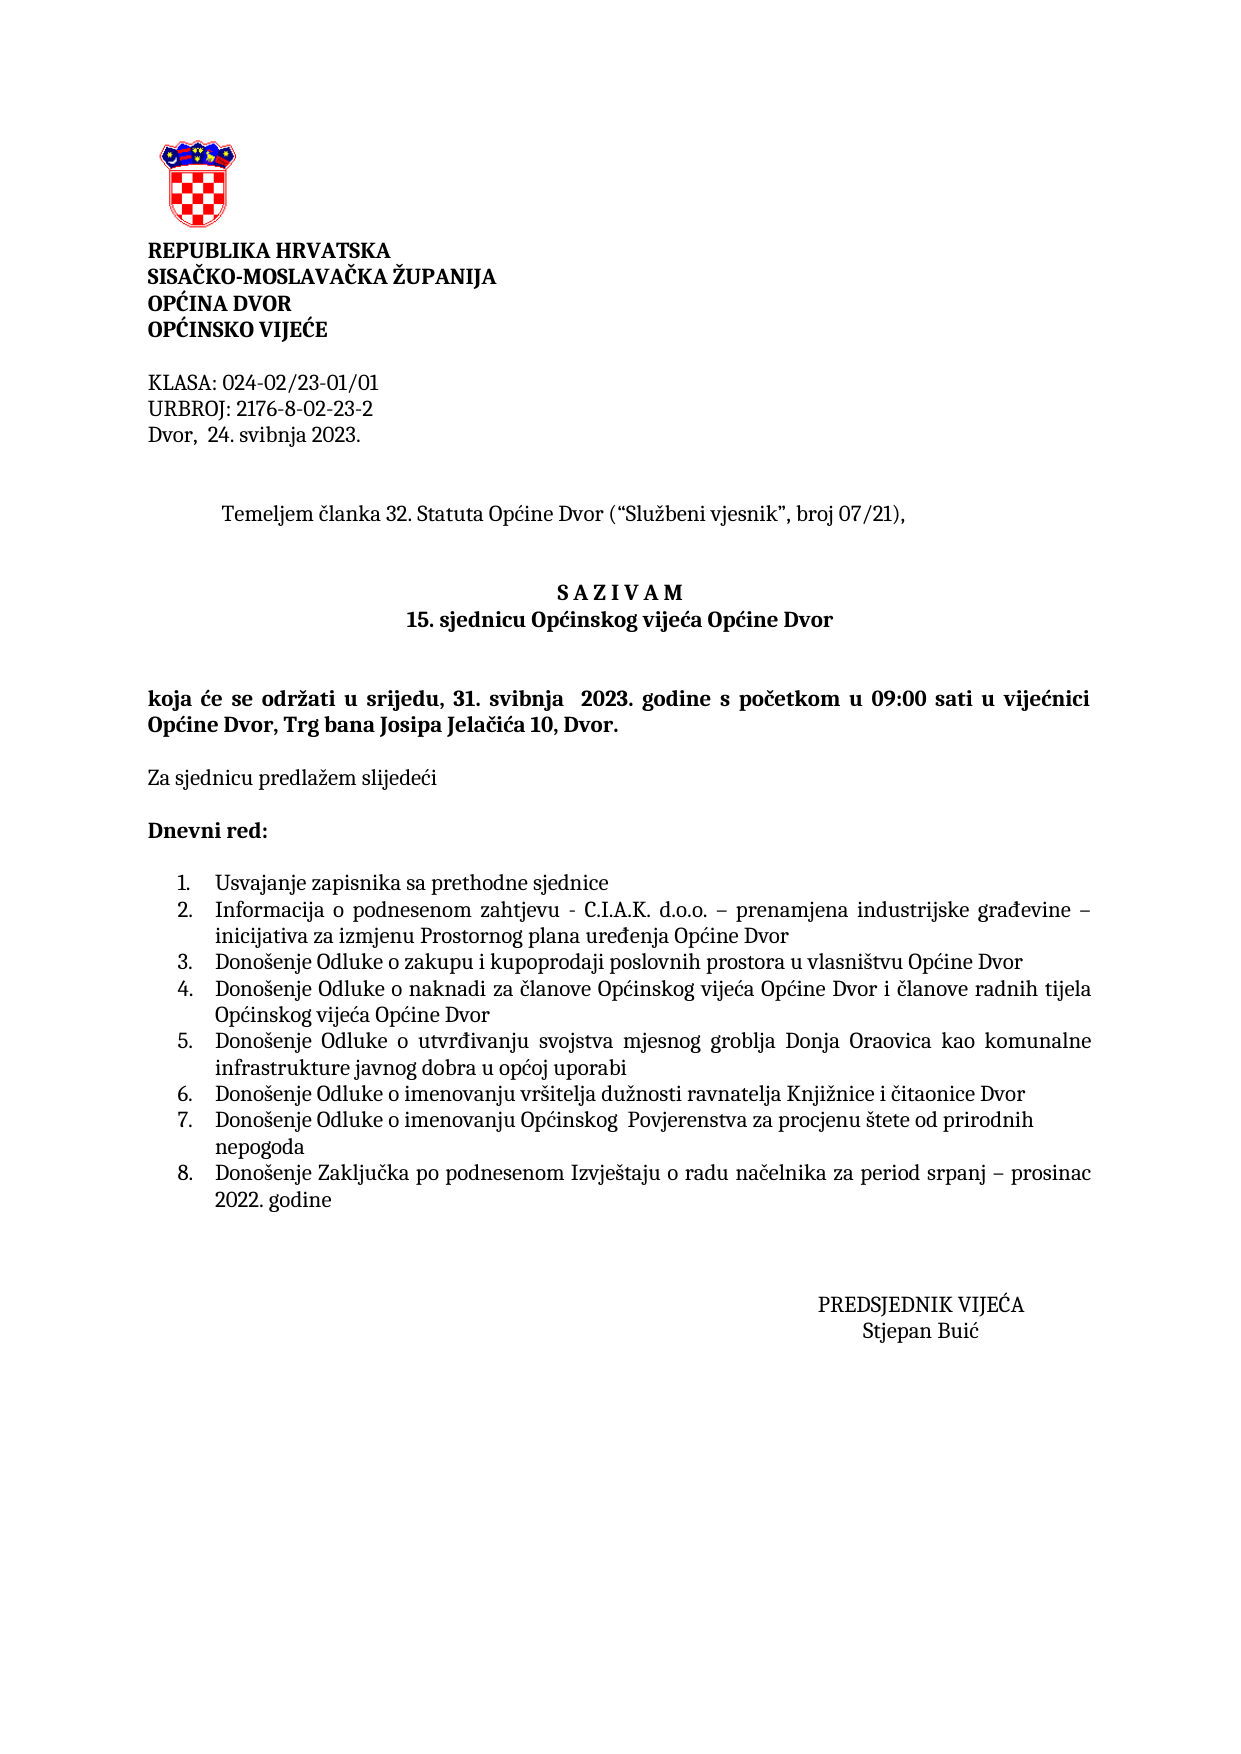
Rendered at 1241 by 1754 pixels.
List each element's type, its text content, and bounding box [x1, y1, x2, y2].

text Dvor, 24. svibnja 2023. [148, 422, 1093, 448]
list Donošenje Odluke o zakupu i kupoprodaji poslovnih prostora u vlasništvu Općine Dvor [177, 949, 1093, 976]
text OPĆINA DVOR [148, 290, 1093, 317]
text koja će se održati u srijedu, 31. svibnja 2023. godine s početkom u 09:00 sati u vijećnici Općine Dvor, Trg bana Josipa Jelačića 10, Dvor. [148, 686, 1093, 738]
list Donošenje Odluke o utvrđivanju svojstva mjesnog groblja Donja Oraovica kao komunalne infrastrukture javnog dobra u općoj uporabi [177, 1028, 1093, 1081]
list Donošenje Odluke o imenovanju vršitelja dužnosti ravnatelja Knjižnice i čitaonice Dvor [177, 1081, 1093, 1107]
text URBROJ: 2176-8-02-23-2 [148, 396, 1093, 422]
text S A Z I V A M [148, 580, 1093, 607]
list Informacija o podnesenom zahtjevu - C.I.A.K. d.o.o. – prenamjena industrijske građevine – inicijativa za izmjenu Prostornog plana uređenja Općine Dvor [177, 896, 1093, 949]
text Temeljem članka 32. Statuta Općine Dvor (“Službeni vjesnik”, broj 07/21), [148, 501, 1093, 527]
text REPUBLIKA HRVATSKA [148, 238, 1093, 264]
text KLASA: 024-02/23-01/01 [148, 369, 1093, 396]
text Dnevni red: [148, 817, 1093, 844]
text SISAČKO-MOSLAVAČKA ŽUPANIJA [148, 264, 1093, 290]
text PREDSJEDNIK VIJEĆA [813, 1292, 1093, 1318]
list Donošenje Zaključka po podnesenom Izvještaju o radu načelnika za period srpanj – prosinac 2022. godine [177, 1160, 1093, 1213]
list Usvajanje zapisnika sa prethodne sjednice [177, 870, 1093, 896]
text OPĆINSKO VIJEĆE [148, 317, 1093, 343]
list Donošenje Odluke o imenovanju Općinskog Povjerenstva za procjenu štete od prirodnih nepogoda [177, 1107, 1093, 1160]
text Za sjednicu predlažem slijedeći [148, 765, 1093, 791]
text 15. sjednicu Općinskog vijeća Općine Dvor [148, 607, 1093, 633]
list Donošenje Odluke o naknadi za članove Općinskog vijeća Općine Dvor i članove radnih tijela Općinskog vijeća Općine Dvor [177, 976, 1093, 1028]
text Stjepan Buić [223, 1318, 1093, 1344]
